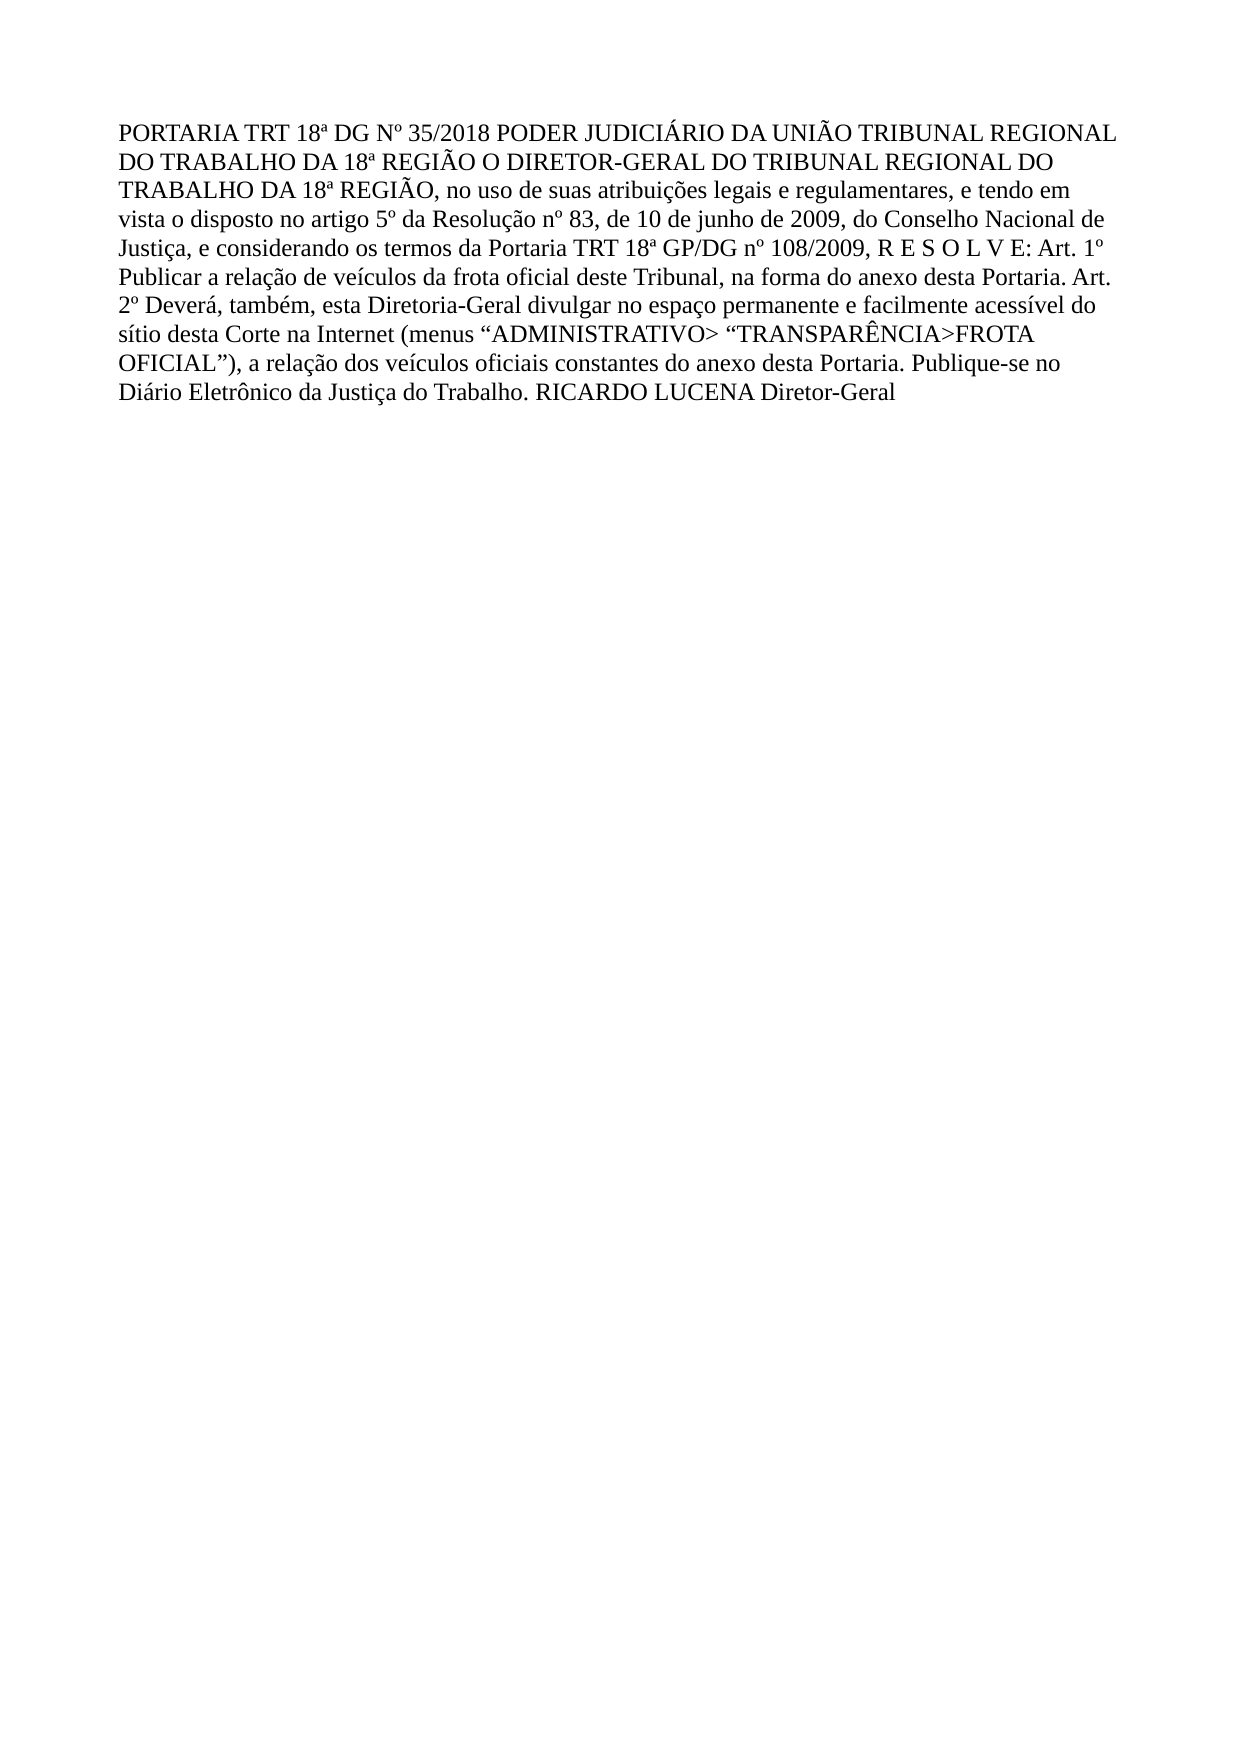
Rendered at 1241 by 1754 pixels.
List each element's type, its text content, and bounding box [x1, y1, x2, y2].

text PORTARIA TRT 18ª DG Nº 35/2018 PODER JUDICIÁRIO DA UNIÃO TRIBUNAL REGIONAL DO TRABALHO DA 18ª REGIÃO O DIRETOR-GERAL DO TRIBUNAL REGIONAL DO TRABALHO DA 18ª REGIÃO, no uso de suas atribuições legais e regulamentares, e tendo em vista o disposto no artigo 5º da Resolução nº 83, de 10 de junho de 2009, do Conselho Nacional de Justiça, e considerando os termos da Portaria TRT 18ª GP/DG nº 108/2009, R E S O L V E: Art. 1º Publicar a relação de veículos da frota oficial deste Tribunal, na forma do anexo desta Portaria. Art. 2º Deverá, também, esta Diretoria-Geral divulgar no espaço permanente e facilmente acessível do sítio desta Corte na Internet (menus “ADMINISTRATIVO> “TRANSPARÊNCIA>FROTA OFICIAL”), a relação dos veículos oficiais constantes do anexo desta Portaria. Publique-se no Diário Eletrônico da Justiça do Trabalho. RICARDO LUCENA Diretor-Geral [118, 118, 1122, 406]
